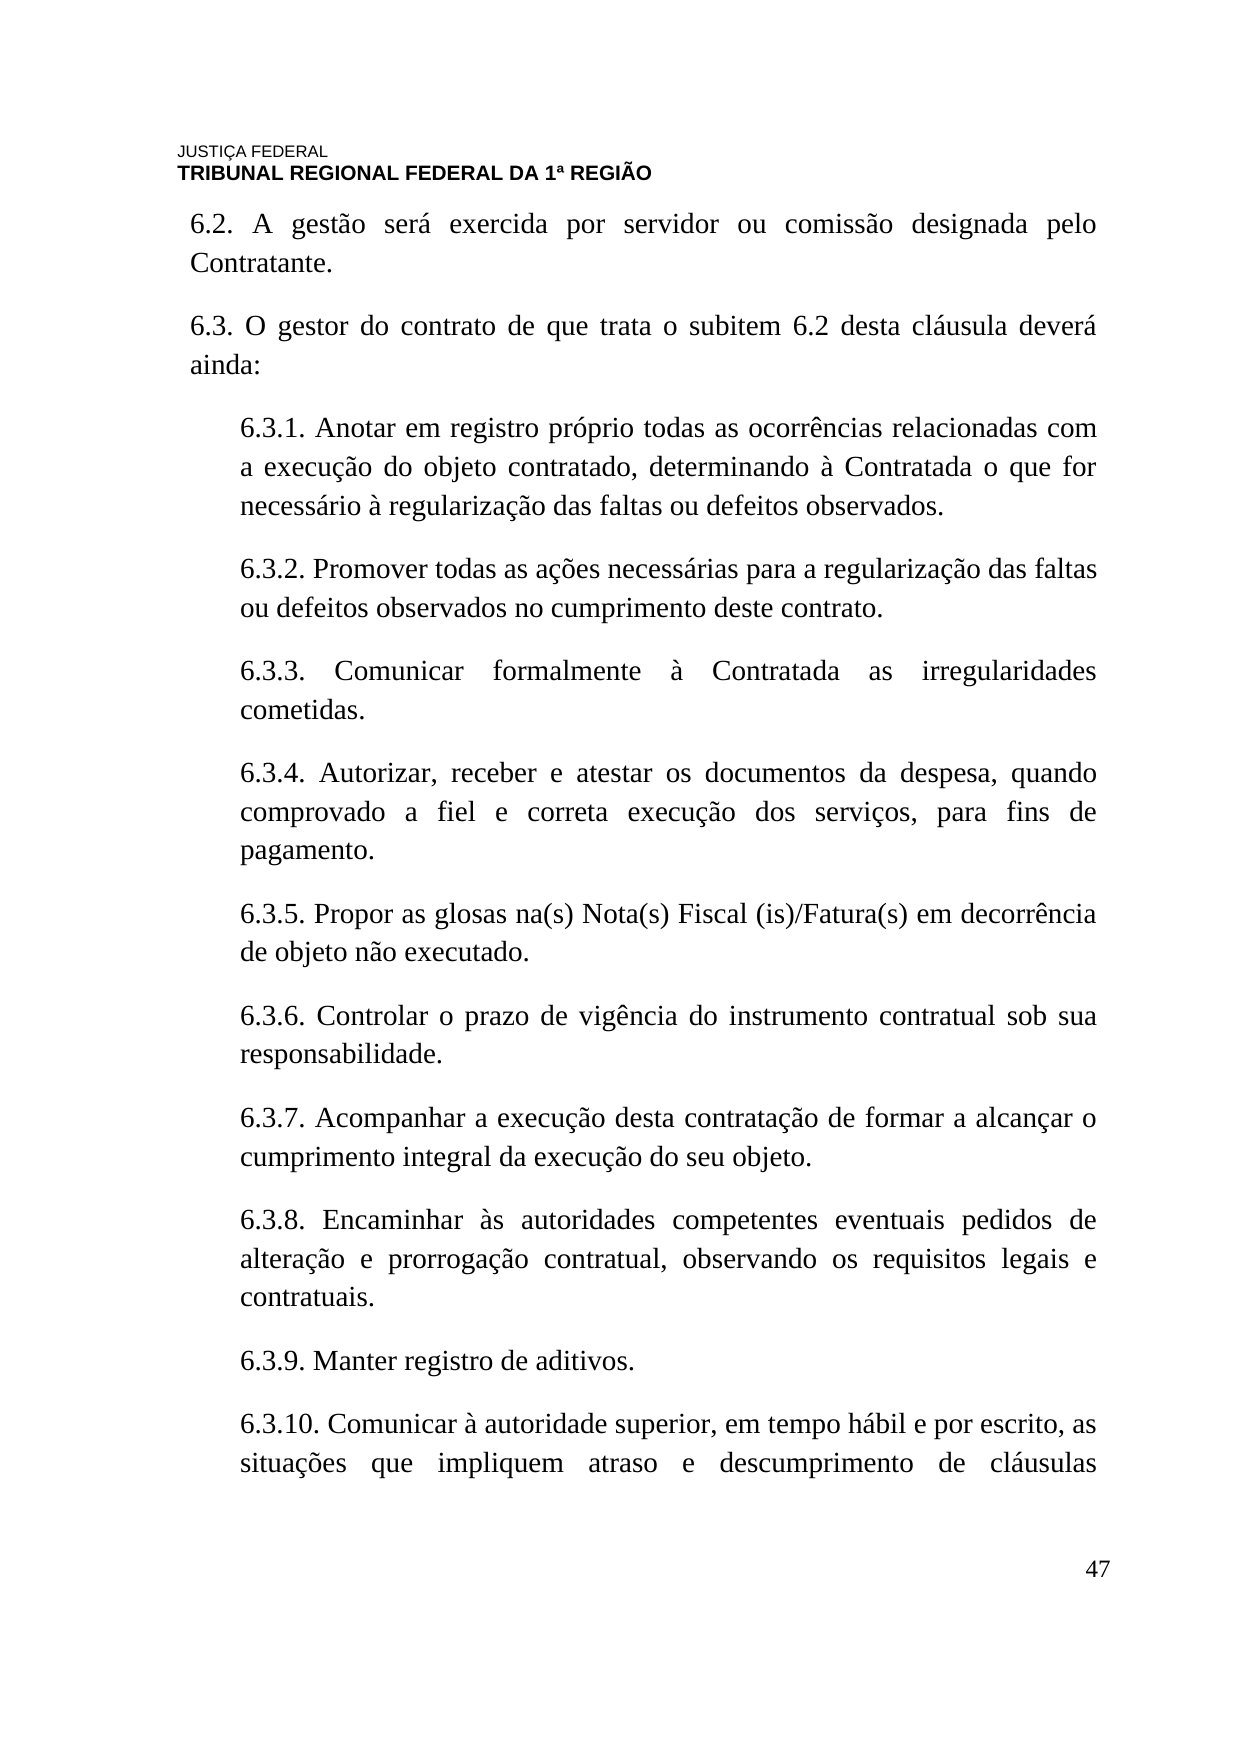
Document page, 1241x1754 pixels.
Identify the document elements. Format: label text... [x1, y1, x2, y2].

text 6.3.4. Autorizar, receber e atestar os documentos da despesa, quando comprovado a fiel e correta execução dos serviços, para fins de pagamento. [985, 755, 1098, 866]
text 6.3.5. Propor as glosas na(s) Nota(s) Fiscal (is)/Fatura(s) em decorrência de objeto não executado. [240, 896, 308, 968]
text 6.3.2. Promover todas as ações necessárias para a regularização das faltas ou defeitos observados no cumprimento deste contrato. [240, 551, 1098, 623]
text 6.2. A gestão será exercida por servidor ou comissão designada pelo Contratante. [190, 206, 1098, 278]
text 6.3.3. Comunicar formalmente à Contratada as irregularidades cometidas. [240, 653, 308, 725]
text 6.3.6. Controlar o prazo de vigência do instrumento contratual sob sua responsabilidade. [985, 998, 1098, 1070]
text 6.3.1. Anotar em registro próprio todas as ocorrências relacionadas com a execução do objeto contratado, determinando à Contratada o que for necessário à regularização das faltas ou defeitos observados. [240, 411, 1098, 521]
text 6.3.5. Propor as glosas na(s) Nota(s) Fiscal (is)/Fatura(s) em decorrência de objeto não executado. [985, 896, 1098, 968]
text 6.3.7. Acompanhar a execução desta contratação de formar a alcançar o cumprimento integral da execução do seu objeto. [985, 1100, 1098, 1172]
text 6.3. O gestor do contrato de que trata o subitem 6.2 desta cláusula deverá ainda: [190, 308, 1098, 381]
text 6.3.10. Comunicar à autoridade superior, em tempo hábil e por escrito, as situações que impliquem atraso e descumprimento de cláusulas [240, 1406, 1098, 1478]
text 6.3.8. Encaminhar às autoridades competentes eventuais pedidos de alteração e prorrogação contratual, observando os requisitos legais e contratuais. [240, 1202, 308, 1313]
text 6.3.7. Acompanhar a execução desta contratação de formar a alcançar o cumprimento integral da execução do seu objeto. [240, 1100, 308, 1172]
text 6.3.9. Manter registro de aditivos. [985, 1343, 1098, 1376]
text 6.3.8. Encaminhar às autoridades competentes eventuais pedidos de alteração e prorrogação contratual, observando os requisitos legais e contratuais. [985, 1202, 1098, 1313]
text 6.3.4. Autorizar, receber e atestar os documentos da despesa, quando comprovado a fiel e correta execução dos serviços, para fins de pagamento. [240, 755, 308, 866]
text 6.3.3. Comunicar formalmente à Contratada as irregularidades cometidas. [985, 653, 1098, 725]
text 6.3.9. Manter registro de aditivos. [240, 1343, 308, 1376]
text 6.3.6. Controlar o prazo de vigência do instrumento contratual sob sua responsabilidade. [240, 998, 308, 1070]
